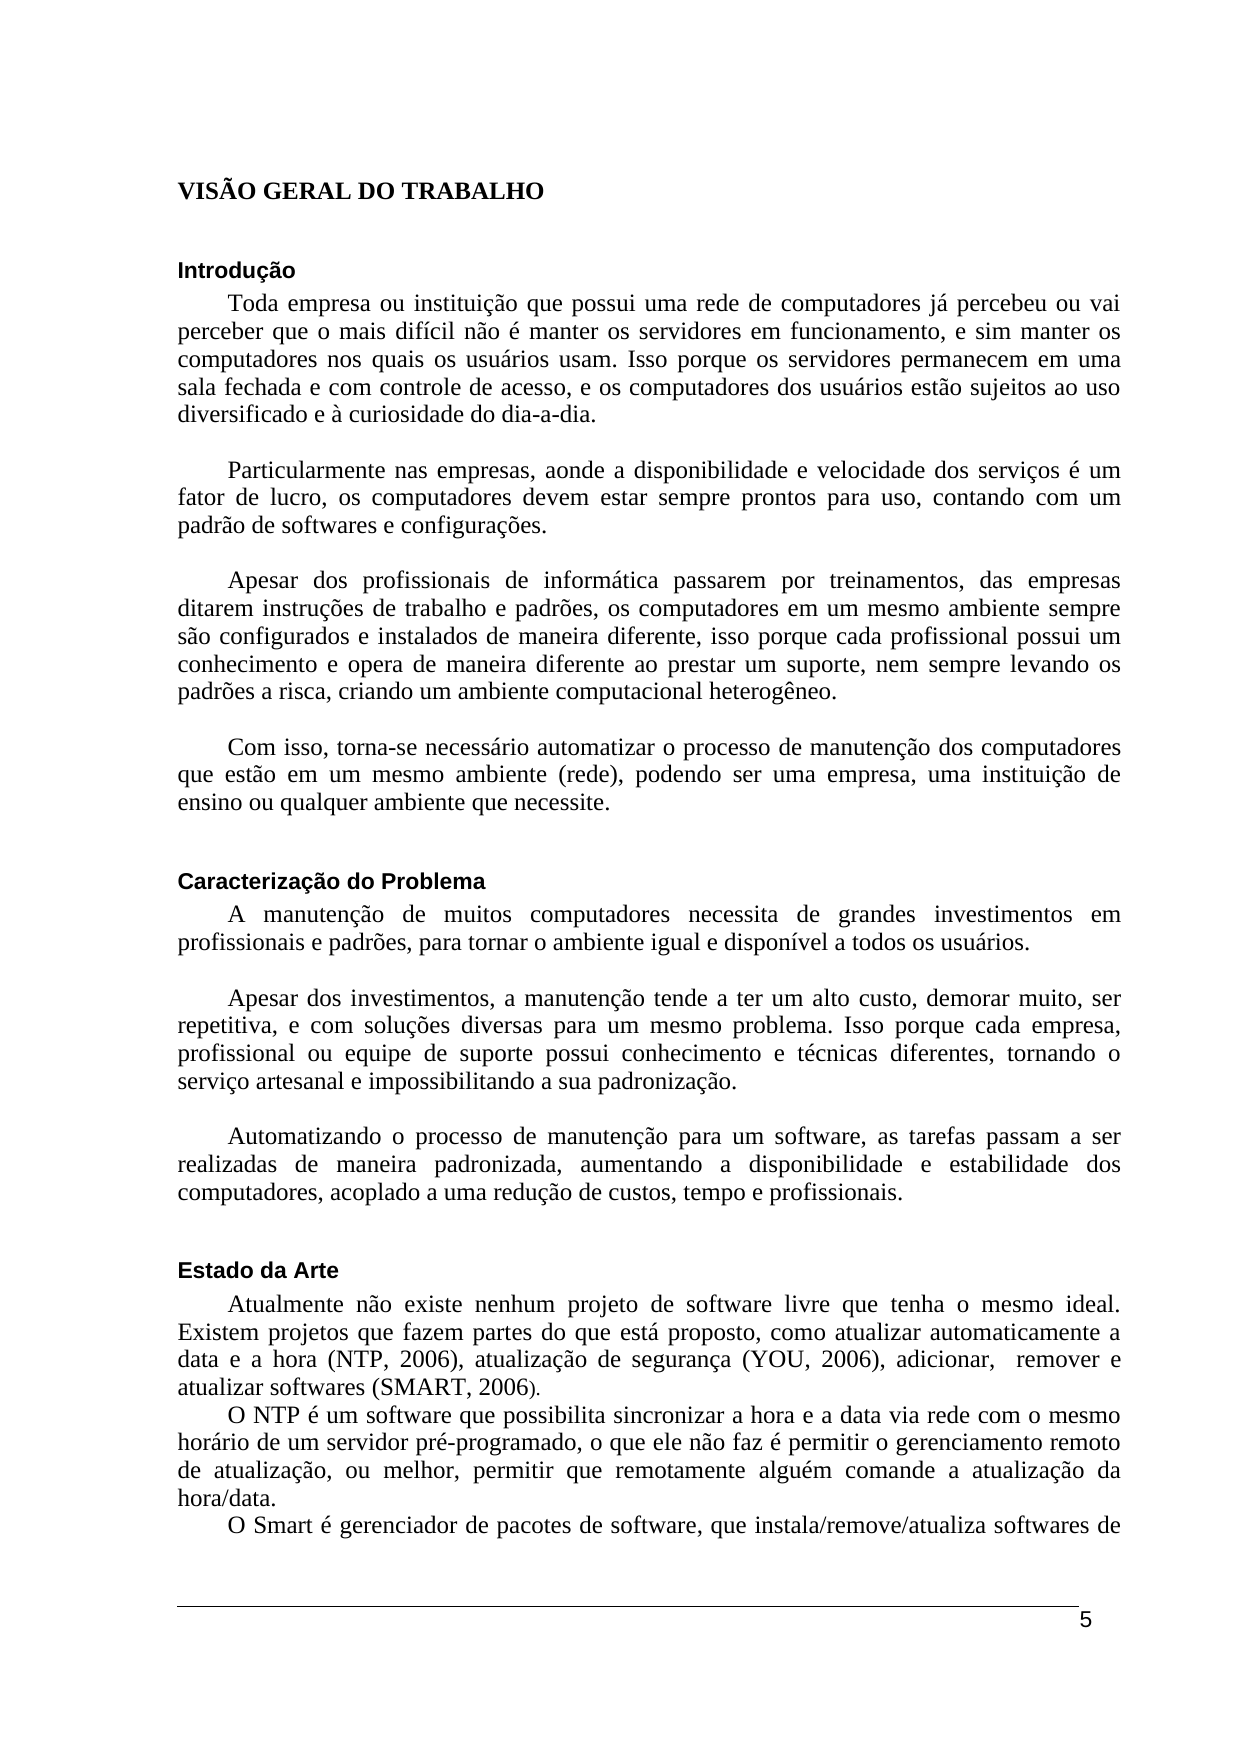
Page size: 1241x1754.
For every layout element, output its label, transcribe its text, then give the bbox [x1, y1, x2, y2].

subtitle Introdução [177, 258, 1122, 283]
subtitle Estado da Arte [177, 1258, 1122, 1284]
subtitle Caracterização do Problema [177, 869, 1122, 894]
text Com isso, torna-se necessário automatizar o processo de manutenção dos computadores que estão em um mesmo ambiente (rede), podendo ser uma empresa, uma instituição de ensino ou qualquer ambiente que necessite. [177, 733, 1122, 816]
text A manutenção de muitos computadores necessita de grandes investimentos em profissionais e padrões, para tornar o ambiente igual e disponível a todos os usuários. [177, 901, 1122, 956]
text Apesar dos investimentos, a manutenção tende a ter um alto custo, demorar muito, ser repetitiva, e com soluções diversas para um mesmo problema. Isso porque cada empresa, profissional ou equipe de suporte possui conhecimento e técnicas diferentes, tornando o serviço artesanal e impossibilitando a sua padronização. [177, 984, 1122, 1094]
text Toda empresa ou instituição que possui uma rede de computadores já percebeu ou vai perceber que o mais difícil não é manter os servidores em funcionamento, e sim manter os computadores nos quais os usuários usam. Isso porque os servidores permanecem em uma sala fechada e com controle de acesso, e os computadores dos usuários estão sujeitos ao uso diversificado e à curiosidade do dia-a-dia. [177, 289, 1122, 428]
text Apesar dos profissionais de informática passarem por treinamentos, das empresas ditarem instruções de trabalho e padrões, os computadores em um mesmo ambiente sempre são configurados e instalados de maneira diferente, isso porque cada profissional possui um conhecimento e opera de maneira diferente ao prestar um suporte, nem sempre levando os padrões a risca, criando um ambiente computacional heterogêneo. [177, 567, 1122, 705]
subtitle VISÃO GERAL DO TRABALHO [177, 177, 1122, 205]
text O NTP é um software que possibilita sincronizar a hora e a data via rede com o mesmo horário de um servidor pré-programado, o que ele não faz é permitir o gerenciamento remoto de atualização, ou melhor, permitir que remotamente alguém comande a atualização da hora/data. [177, 1401, 1122, 1512]
text Atualmente não existe nenhum projeto de software livre que tenha o mesmo ideal. Existem projetos que fazem partes do que está proposto, como atualizar automaticamente a data e a hora (NTP, 2006), atualização de segurança (YOU, 2006), adicionar, remover e atualizar softwares (SMART, 2006). [177, 1290, 1122, 1401]
text Automatizando o processo de manutenção para um software, as tarefas passam a ser realizadas de maneira padronizada, aumentando a disponibilidade e estabilidade dos computadores, acoplado a uma redução de custos, tempo e profissionais. [177, 1122, 1122, 1205]
text Particularmente nas empresas, aonde a disponibilidade e velocidade dos serviços é um fator de lucro, os computadores devem estar sempre prontos para uso, contando com um padrão de softwares e configurações. [177, 456, 1122, 539]
text O Smart é gerenciador de pacotes de software, que instala/remove/atualiza softwares de [177, 1512, 1122, 1539]
